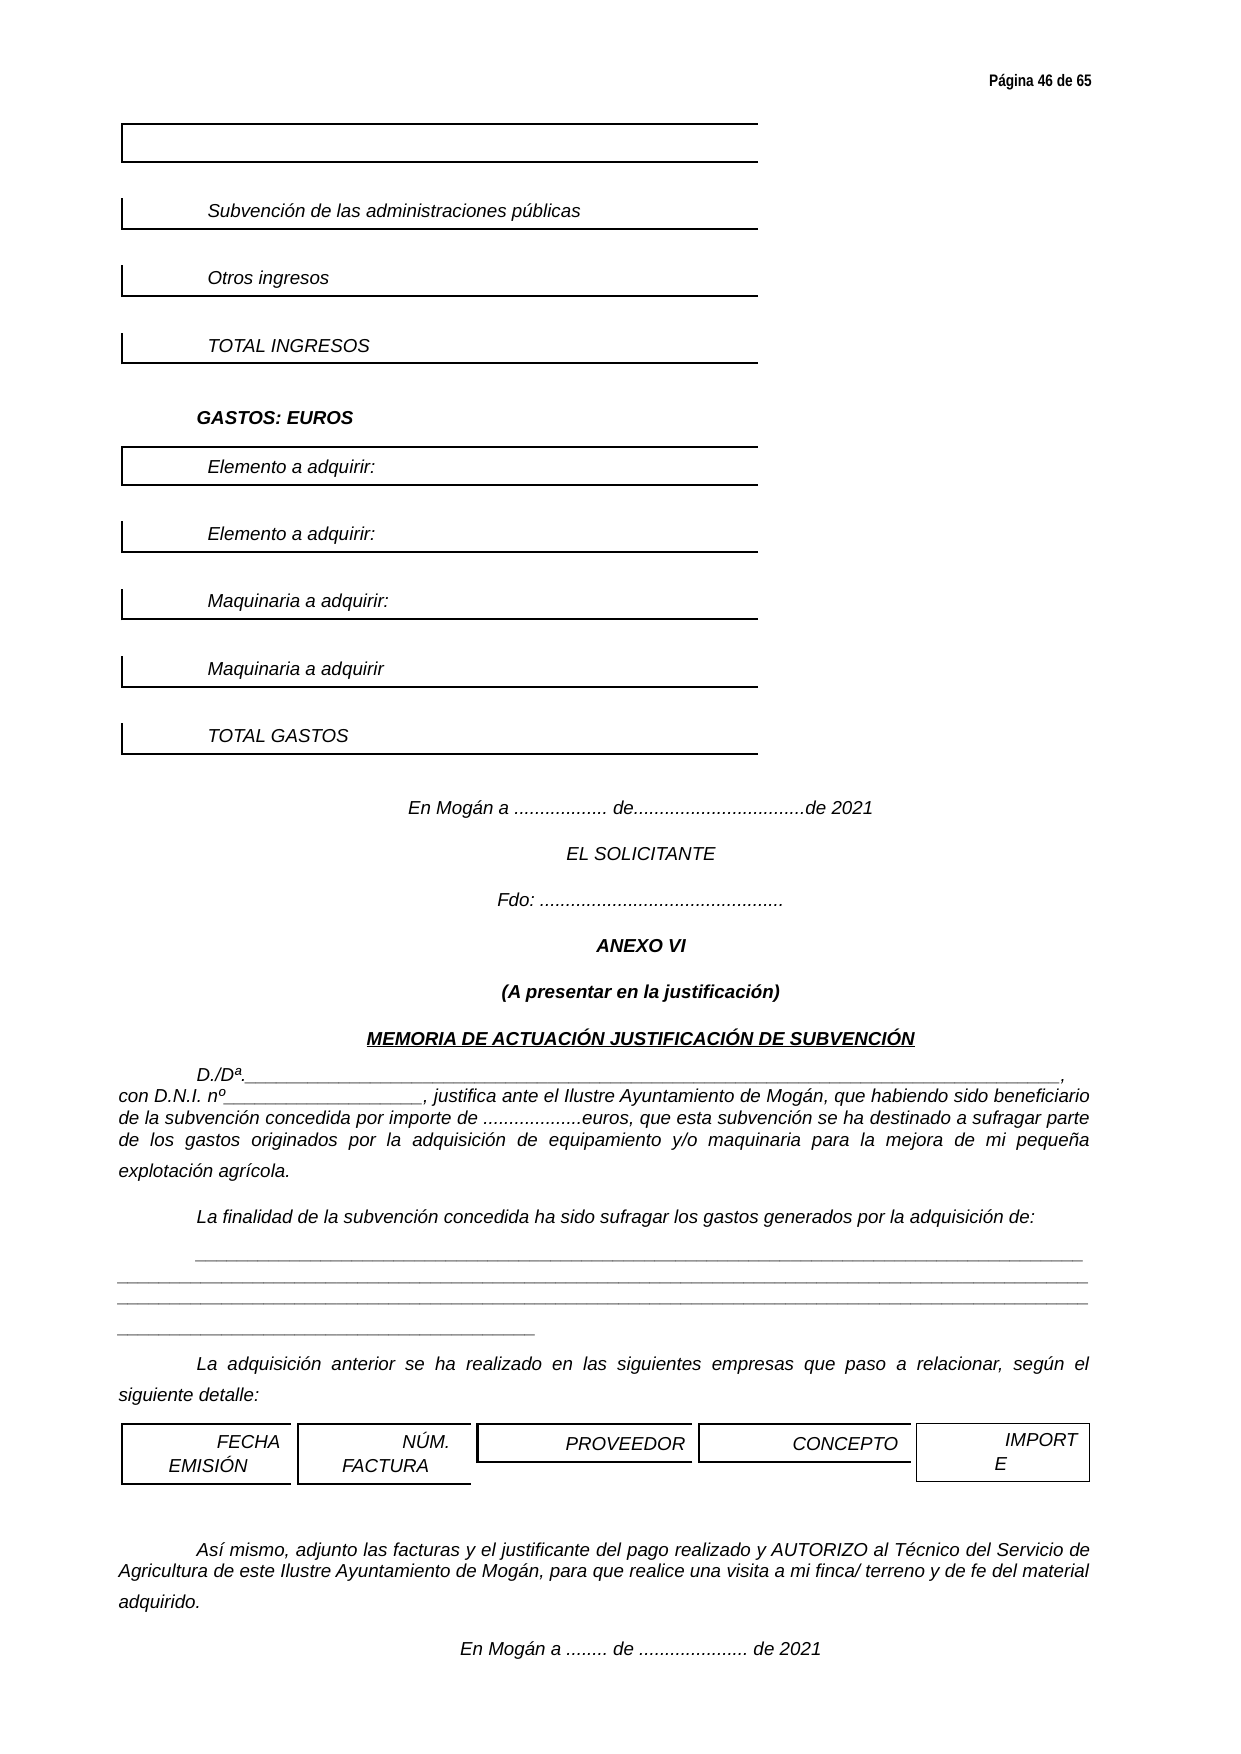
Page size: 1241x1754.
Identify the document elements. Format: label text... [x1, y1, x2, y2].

text La finalidad de la subvención concedida ha sido sufragar los gastos generados por la adquisición de: [118, 1196, 1092, 1229]
text (A presentar en la justificación) [118, 972, 1092, 1005]
table_cell TOTAL INGRESOS [118, 330, 761, 397]
table_cell Subvención de las administraciones públicas [118, 195, 761, 262]
table_header [761, 443, 1092, 518]
text GASTOS: EUROS [118, 397, 1092, 430]
table_cell [761, 518, 1092, 586]
text D./Dª.______________________________________________________________________________, con D.N.I. nº___________________, justifica ante el Ilustre Ayuntamiento de Mogán, que habiendo sido beneficiario de la subvención concedida por importe de ...................euros, que esta subvención se ha destinado a sufragar parte de los gastos originados por la adquisición de equipamiento y/o maquinaria para la mejora de mi pequeña explotación agrícola. [118, 1064, 1092, 1183]
table_cell [294, 1528, 473, 1538]
table_header FECHA EMISIÓN [118, 1420, 294, 1517]
table_cell [695, 1517, 913, 1528]
table_header NÚM. FACTURA [294, 1420, 473, 1517]
table_header [118, 120, 761, 195]
text ANEXO VI [118, 926, 1092, 959]
text Fdo: ............................................... [118, 879, 1092, 913]
text MEMORIA DE ACTUACIÓN JUSTIFICACIÓN DE SUBVENCIÓN [118, 1018, 1092, 1051]
text EL SOLICITANTE [118, 833, 1092, 867]
table_header [761, 120, 1092, 195]
table_cell Otros ingresos [118, 262, 761, 329]
table_header Elemento a adquirir: [118, 443, 761, 518]
text En Mogán a .................. de.................................de 2021 [118, 787, 1092, 821]
table_cell [474, 1517, 695, 1528]
table_cell [695, 1528, 913, 1538]
table_cell [118, 1528, 294, 1538]
table_cell Maquinaria a adquirir: [118, 586, 761, 653]
table_cell Elemento a adquirir: [118, 518, 761, 586]
table_cell [761, 720, 1092, 787]
table_cell TOTAL GASTOS [118, 720, 761, 787]
table_cell [761, 653, 1092, 720]
table_cell [474, 1528, 695, 1538]
table_cell [118, 1517, 294, 1528]
text Así mismo, adjunto las facturas y el justificante del pago realizado y AUTORIZO al Técnico del Servicio de Agricultura de este Ilustre Ayuntamiento de Mogán, para que realice una visita a mi finca/ terreno y de fe del material adquirido. [118, 1538, 1092, 1615]
table_cell [761, 330, 1092, 397]
text En Mogán a ........ de ..................... de 2021 [118, 1628, 1092, 1661]
table_cell [761, 195, 1092, 262]
table_header CONCEPTO [695, 1420, 913, 1517]
table_cell [761, 586, 1092, 653]
table_cell [914, 1528, 1092, 1538]
table_cell [761, 262, 1092, 329]
text La adquisición anterior se ha realizado en las siguientes empresas que paso a relacionar, según el siguiente detalle: [118, 1353, 1092, 1408]
table_header PROVEEDOR [474, 1420, 695, 1517]
table_cell [294, 1517, 473, 1528]
table_cell Maquinaria a adquirir [118, 653, 761, 720]
table_cell [914, 1517, 1092, 1528]
text _______________________________________________________________________________________________________________________________________________________________________________________________________________________________________________________________________________________________________________________ [118, 1242, 1092, 1340]
table_header IMPORTE [914, 1420, 1092, 1517]
